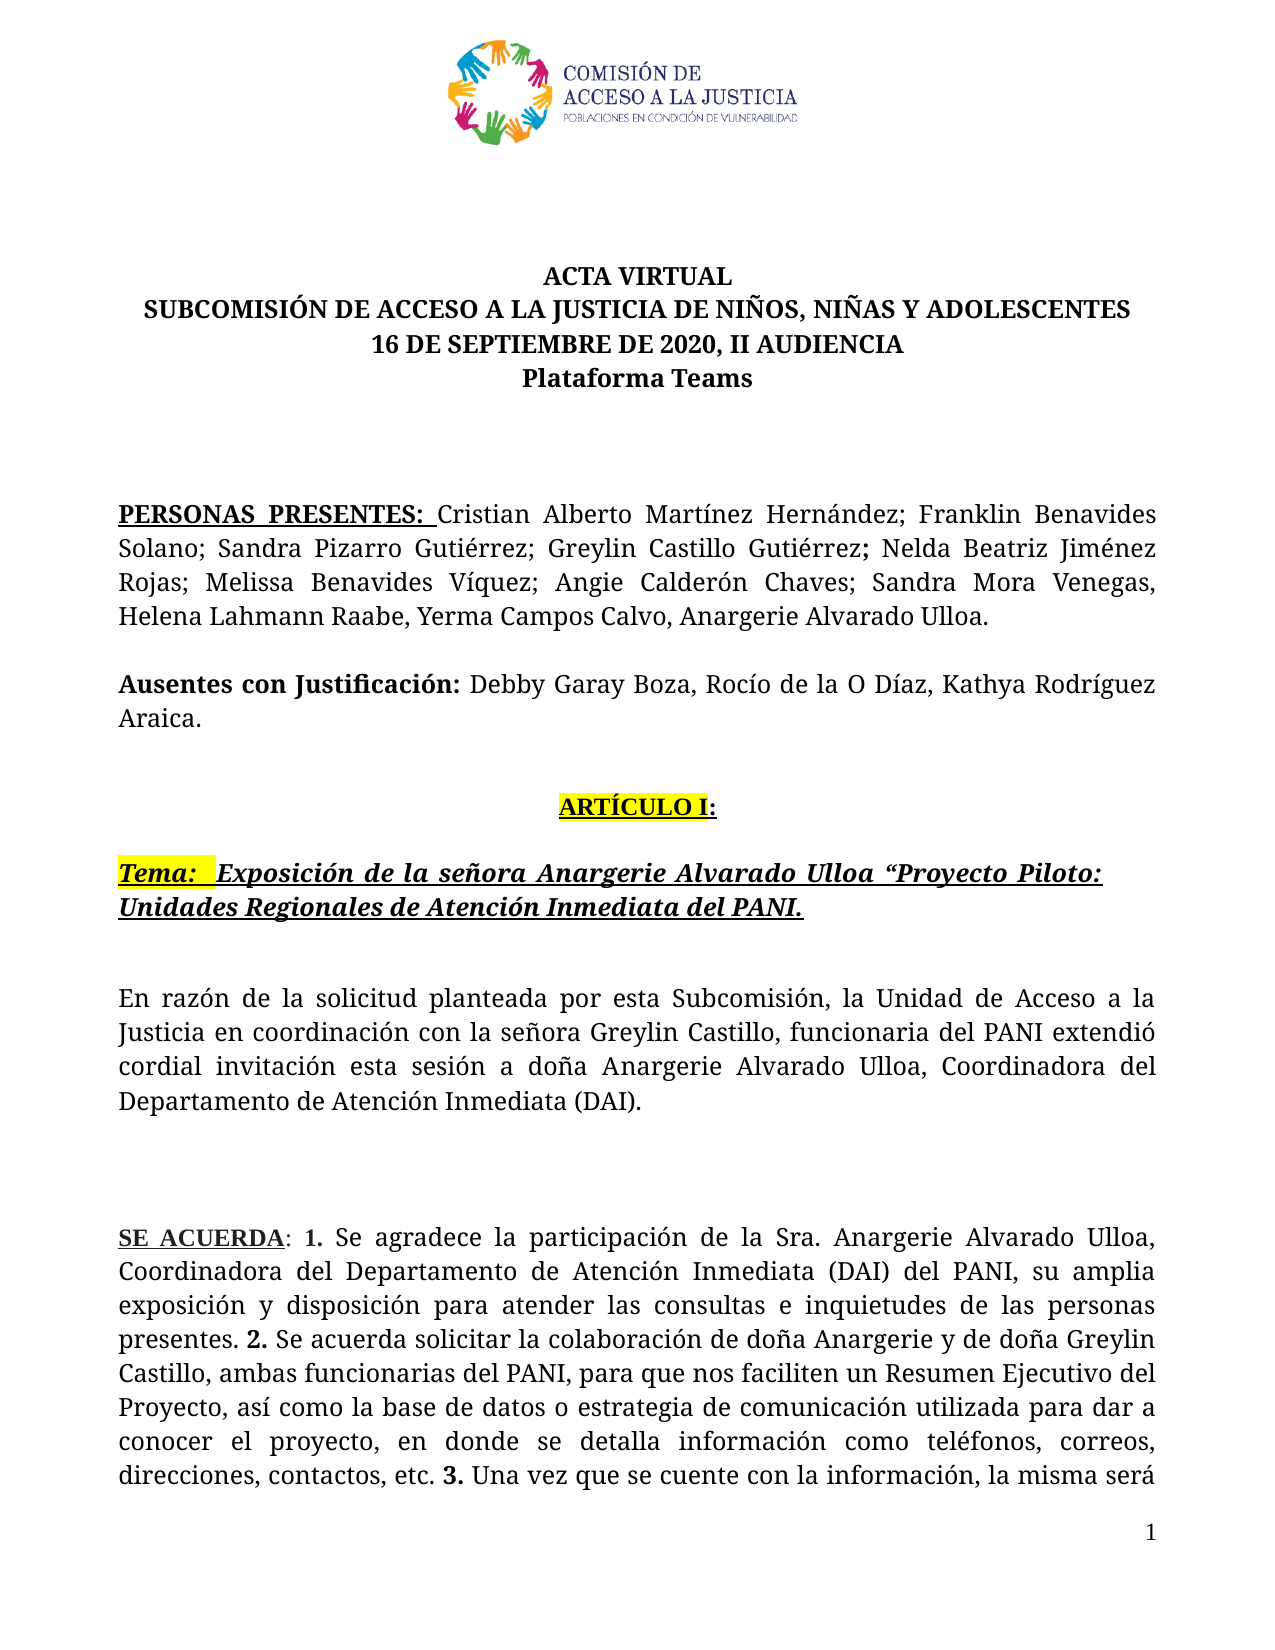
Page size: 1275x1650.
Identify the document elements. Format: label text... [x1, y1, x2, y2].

text ARTÍCULO I: [118, 792, 1157, 821]
text SE ACUERDA: 1. Se agradece la participación de la Sra. Anargerie Alvarado Ulloa, Coordinadora del Departamento de Atención Inmediata (DAI) del PANI, su amplia exposición y disposición para atender las consultas e inquietudes de las personas presentes. 2. Se acuerda solicitar la colaboración de doña Anargerie y de doña Greylin Castillo, ambas funcionarias del PANI, para que nos faciliten un Resumen Ejecutivo del Proyecto, así como la base de datos o estrategia de comunicación utilizada para dar a conocer el proyecto, en donde se detalla información como teléfonos, correos, direcciones, contactos, etc. 3. Una vez que se cuente con la información, la misma será [118, 1219, 1157, 1492]
text ACTA VIRTUAL [118, 258, 1157, 292]
text En razón de la solicitud planteada por esta Subcomisión, la Unidad de Acceso a la Justicia en coordinación con la señora Greylin Castillo, funcionaria del PANI extendió cordial invitación esta sesión a doña Anargerie Alvarado Ulloa, Coordinadora del Departamento de Atención Inmediata (DAI). [118, 981, 1157, 1117]
text PERSONAS PRESENTES: Cristian Alberto Martínez Hernández; Franklin Benavides Solano; Sandra Pizarro Gutiérrez; Greylin Castillo Gutiérrez; Nelda Beatriz Jiménez Rojas; Melissa Benavides Víquez; Angie Calderón Chaves; Sandra Mora Venegas, Helena Lahmann Raabe, Yerma Campos Calvo, Anargerie Alvarado Ulloa. [118, 497, 1157, 633]
text Ausentes con Justificación: Debby Garay Boza, Rocío de la O Díaz, Kathya Rodríguez Araica. [118, 667, 1157, 735]
text Tema: Exposición de la señora Anargerie Alvarado Ulloa “Proyecto Piloto: Unidades Regionales de Atención Inmediata del PANI. [118, 855, 1105, 923]
text SUBCOMISIÓN DE ACCESO A LA JUSTICIA DE NIÑOS, NIÑAS Y ADOLESCENTES [118, 292, 1157, 326]
text Plataforma Teams [118, 360, 1157, 394]
text 16 DE SEPTIEMBRE DE 2020, II AUDIENCIA [118, 326, 1157, 360]
